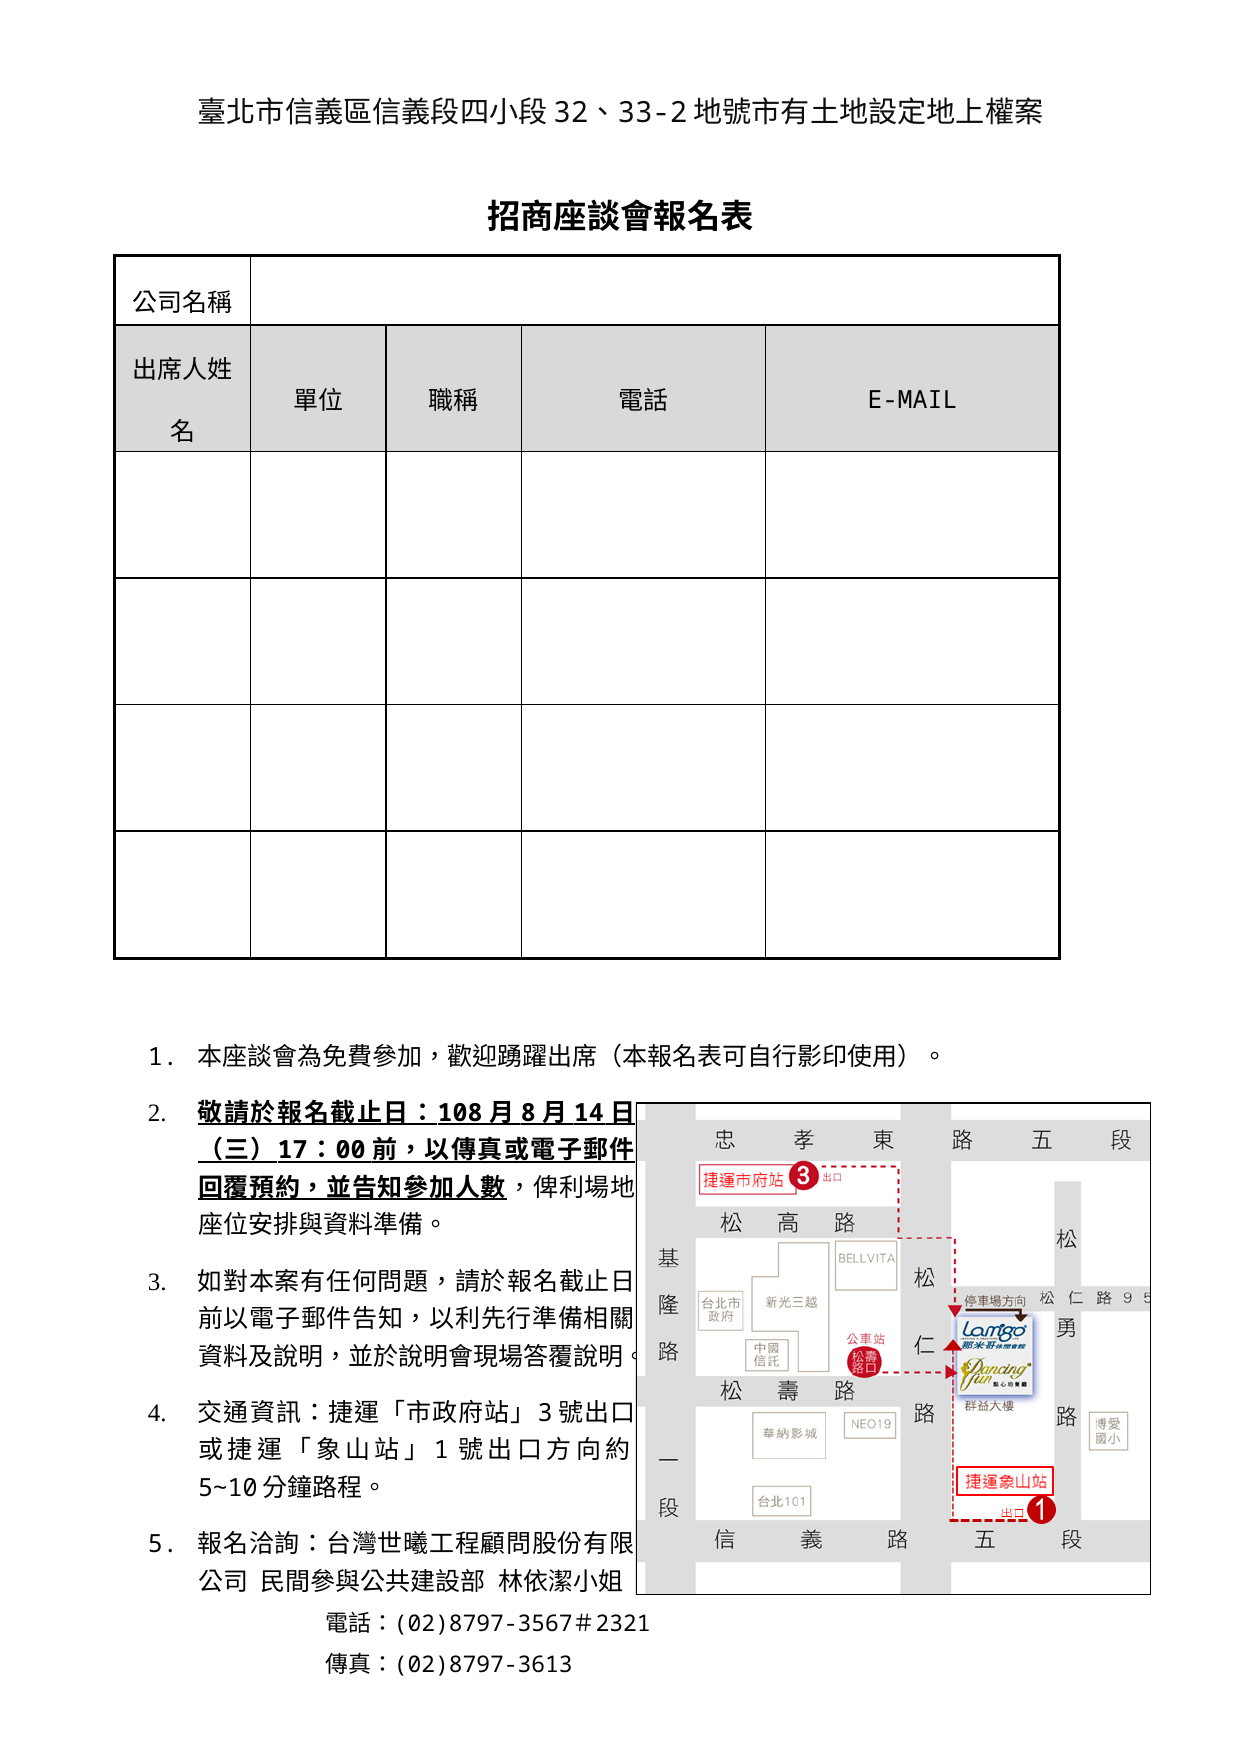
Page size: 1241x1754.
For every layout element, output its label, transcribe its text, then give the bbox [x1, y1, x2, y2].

table_header 公司名稱 [116, 257, 250, 324]
table_cell [251, 832, 385, 957]
text 電話：(02)8797-3567＃2321 [198, 1601, 1112, 1639]
table_cell [116, 452, 250, 577]
table_cell [387, 705, 521, 830]
list 交通資訊：捷運「市政府站」3號出口或捷運「象山站」1號出口方向約5~10分鐘路程。 [148, 1391, 635, 1504]
text 招商座談會報名表 [148, 172, 1092, 235]
table_cell [522, 579, 765, 704]
list 本座談會為免費參加，歡迎踴躍出席（本報名表可自行影印使用）。 [148, 1035, 1092, 1072]
list 如對本案有任何問題，請於報名截止日前以電子郵件告知，以利先行準備相關資料及說明，並於說明會現場答覆說明。 [148, 1260, 635, 1372]
table_cell [766, 705, 1058, 830]
table_cell [766, 452, 1058, 577]
table_cell [116, 832, 250, 957]
table_header [251, 257, 1058, 324]
table_cell 電話 [522, 326, 765, 451]
text 傳真：(02)8797-3613 [198, 1642, 1112, 1680]
table_cell [251, 579, 385, 704]
table_cell [251, 705, 385, 830]
table_cell [251, 452, 385, 577]
table_cell 單位 [251, 326, 385, 451]
table_cell [766, 579, 1058, 704]
table_cell [387, 452, 521, 577]
table_cell 出席人姓名 [116, 326, 250, 451]
table_cell [522, 832, 765, 957]
table_cell [116, 705, 250, 830]
list 報名洽詢：台灣世曦工程顧問股份有限公司 民間參與公共建設部 林依潔小姐 [148, 1522, 1092, 1597]
list 敬請於報名截止日：108月8月14日（三）17：00前，以傳真或電子郵件回覆預約，並告知參加人數，俾利場地座位安排與資料準備。 [148, 1091, 1092, 1241]
table_cell [387, 579, 521, 704]
table_cell E-MAIL [766, 326, 1058, 451]
table_cell [387, 832, 521, 957]
table_cell 職稱 [387, 326, 521, 451]
table_cell [522, 452, 765, 577]
table_cell [116, 579, 250, 704]
table_cell [522, 705, 765, 830]
table_cell [766, 832, 1058, 957]
